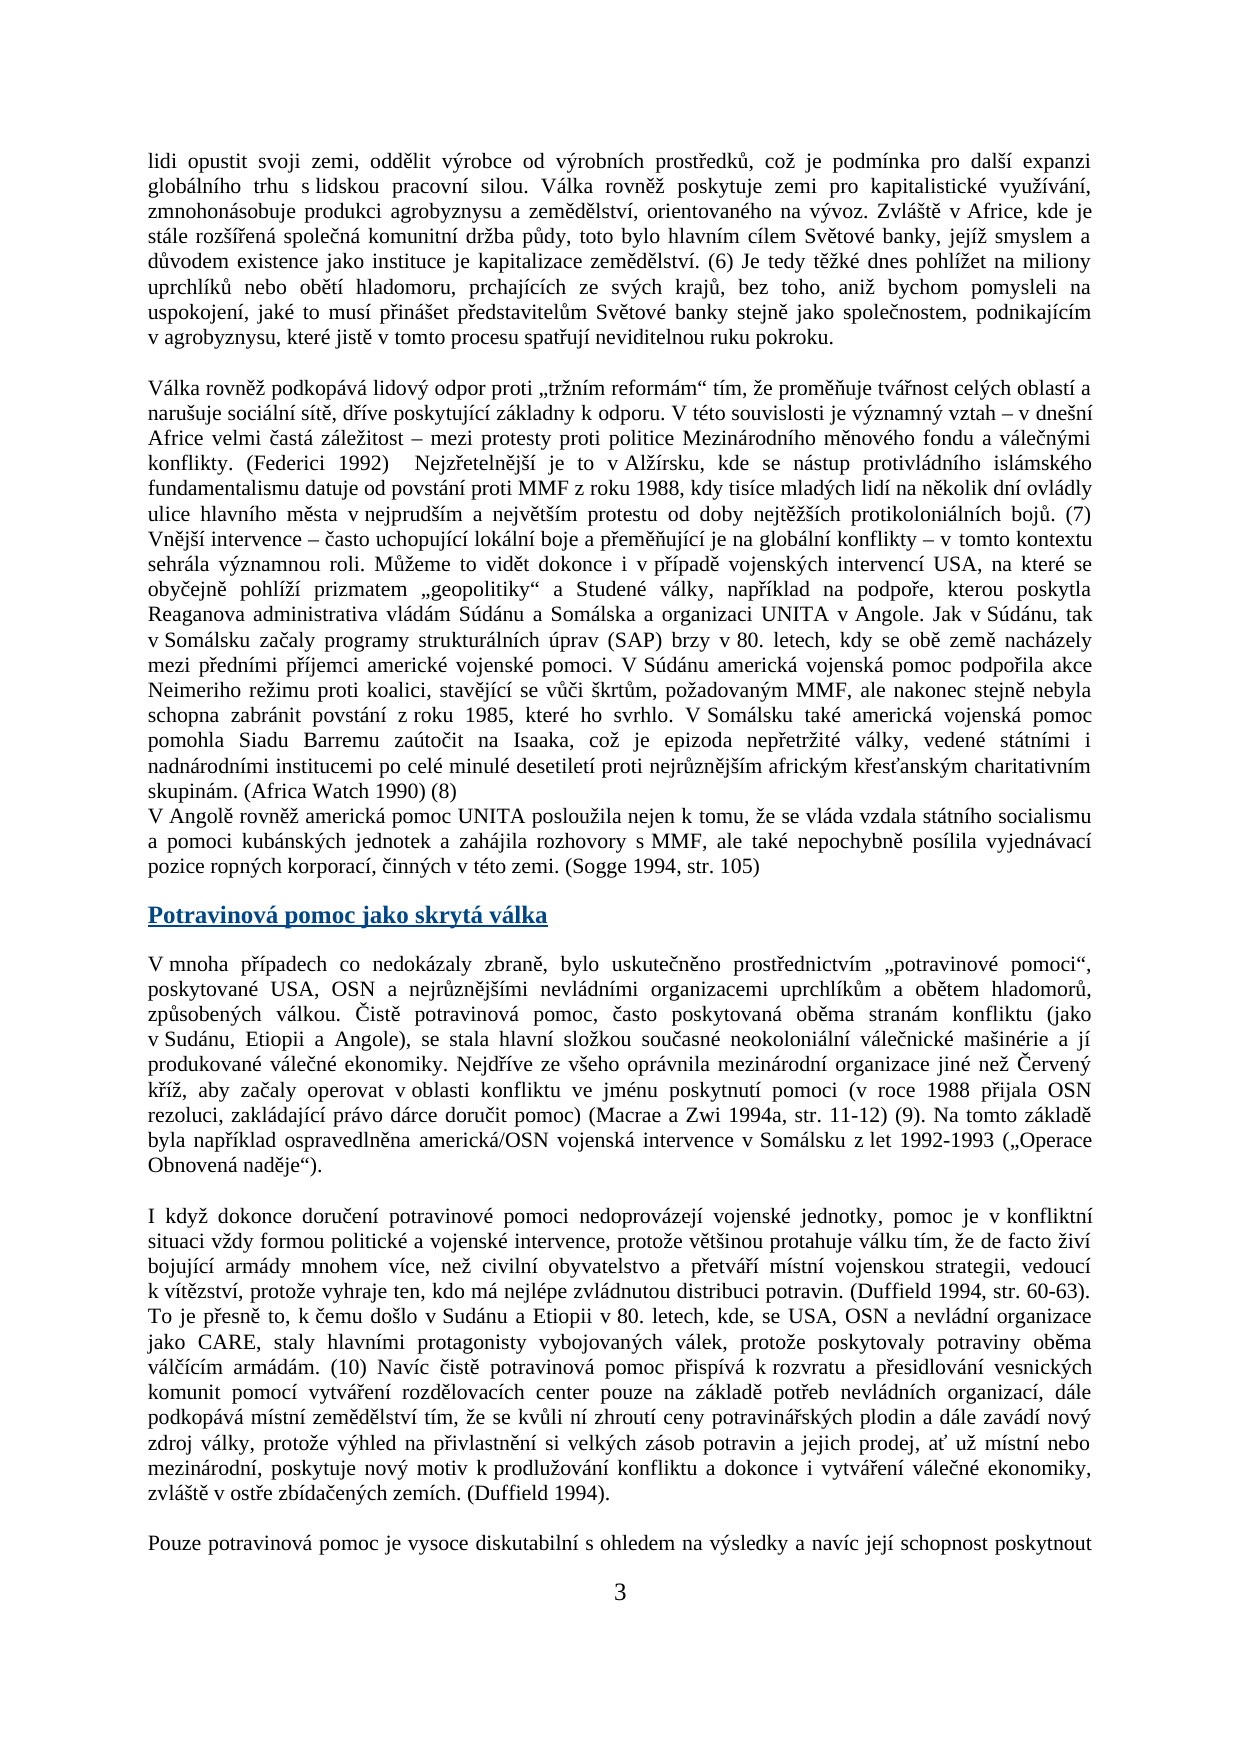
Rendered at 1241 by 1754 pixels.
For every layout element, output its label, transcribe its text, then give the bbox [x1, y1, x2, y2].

text Válka rovněž podkopává lidový odpor proti „tržním reformám“ tím, že proměňuje tvářnost celých oblastí a narušuje sociální sítě, dříve poskytující základny k odporu. V této souvislosti je významný vztah – v dnešní Africe velmi častá záležitost – mezi protesty proti politice Mezinárodního měnového fondu a válečnými konflikty. (Federici 1992) Nejzřetelnější je to v Alžírsku, kde se nástup protivládního islámského fundamentalismu datuje od povstání proti MMF z roku 1988, kdy tisíce mladých lidí na několik dní ovládly ulice hlavního města v nejprudším a největším protestu od doby nejtěžších protikoloniálních bojů. (7) Vnější intervence – často uchopující lokální boje a přeměňující je na globální konflikty – v tomto kontextu sehrála významnou roli. Můžeme to vidět dokonce i v případě vojenských intervencí USA, na které se obyčejně pohlíží prizmatem „geopolitiky“ a Studené války, například na podpoře, kterou poskytla Reaganova administrativa vládám Súdánu a Somálska a organizaci UNITA v Angole. Jak v Súdánu, tak v Somálsku začaly programy strukturálních úprav (SAP) brzy v 80. letech, kdy se obě země nacházely mezi předními příjemci americké vojenské pomoci. V Súdánu americká vojenská pomoc podpořila akce Neimeriho režimu proti koalici, stavějící se vůči škrtům, požadovaným MMF, ale nakonec stejně nebyla schopna zabránit povstání z roku 1985, které ho svrhlo. V Somálsku také americká vojenská pomoc pomohla Siadu Barremu zaútočit na Isaaka, což je epizoda nepřetržité války, vedené státními i nadnárodními institucemi po celé minulé desetiletí proti nejrůznějším africkým křesťanským charitativním skupinám. (Africa Watch 1990) (8) [148, 374, 1093, 803]
text V mnoha případech co nedokázaly zbraně, bylo uskutečněno prostřednictvím „potravinové pomoci“, poskytované USA, OSN a nejrůznějšími nevládními organizacemi uprchlíkům a obětem hladomorů, způsobených válkou. Čistě potravinová pomoc, často poskytovaná oběma stranám konfliktu (jako v Sudánu, Etiopii a Angole), se stala hlavní složkou současné neokoloniální válečnické mašinérie a jí produkované válečné ekonomiky. Nejdříve ze všeho oprávnila mezinárodní organizace jiné než Červený kříž, aby začaly operovat v oblasti konfliktu ve jménu poskytnutí pomoci (v roce 1988 přijala OSN rezoluci, zakládající právo dárce doručit pomoc) (Macrae a Zwi 1994a, str. 11-12) (9). Na tomto základě byla například ospravedlněna americká/OSN vojenská intervence v Somálsku z let 1992-1993 („Operace Obnovená naděje“). [148, 951, 1093, 1177]
text V Angolě rovněž americká pomoc UNITA posloužila nejen k tomu, že se vláda vzdala státního socialismu a pomoci kubánských jednotek a zahájila rozhovory s MMF, ale také nepochybně posílila vyjednávací pozice ropných korporací, činných v této zemi. (Sogge 1994, str. 105) [148, 803, 1093, 879]
text Pouze potravinová pomoc je vysoce diskutabilní s ohledem na výsledky a navíc její schopnost poskytnout [148, 1530, 1093, 1556]
text I když dokonce doručení potravinové pomoci nedoprovázejí vojenské jednotky, pomoc je v konfliktní situaci vždy formou politické a vojenské intervence, protože většinou protahuje válku tím, že de facto živí bojující armády mnohem více, než civilní obyvatelstvo a přetváří místní vojenskou strategii, vedoucí k vítězství, protože vyhraje ten, kdo má nejlépe zvládnutou distribuci potravin. (Duffield 1994, str. 60-63). To je přesně to, k čemu došlo v Sudánu a Etiopii v 80. letech, kde, se USA, OSN a nevládní organizace jako CARE, staly hlavními protagonisty vybojovaných válek, protože poskytovaly potraviny oběma válčícím armádám. (10) Navíc čistě potravinová pomoc přispívá k rozvratu a přesidlování vesnických komunit pomocí vytváření rozdělovacích center pouze na základě potřeb nevládních organizací, dále podkopává místní zemědělství tím, že se kvůli ní zhroutí ceny potravinářských plodin a dále zavádí nový zdroj války, protože výhled na přivlastnění si velkých zásob potravin a jejich prodej, ať už místní nebo mezinárodní, poskytuje nový motiv k prodlužování konfliktu a dokonce i vytváření válečné ekonomiky, zvláště v ostře zbídačených zemích. (Duffield 1994). [148, 1203, 1093, 1505]
text lidi opustit svoji zemi, oddělit výrobce od výrobních prostředků, což je podmínka pro další expanzi globálního trhu s lidskou pracovní silou. Válka rovněž poskytuje zemi pro kapitalistické využívání, zmnohonásobuje produkci agrobyznysu a zemědělství, orientovaného na vývoz. Zvláště v Africe, kde je stále rozšířená společná komunitní držba půdy, toto bylo hlavním cílem Světové banky, jejíž smyslem a důvodem existence jako instituce je kapitalizace zemědělství. (6) Je tedy těžké dnes pohlížet na miliony uprchlíků nebo obětí hladomoru, prchajících ze svých krajů, bez toho, aniž bychom pomysleli na uspokojení, jaké to musí přinášet představitelům Světové banky stejně jako společnostem, podnikajícím v agrobyznysu, které jistě v tomto procesu spatřují neviditelnou ruku pokroku. [148, 148, 1093, 349]
subtitle Potravinová pomoc jako skrytá válka [148, 900, 1093, 929]
